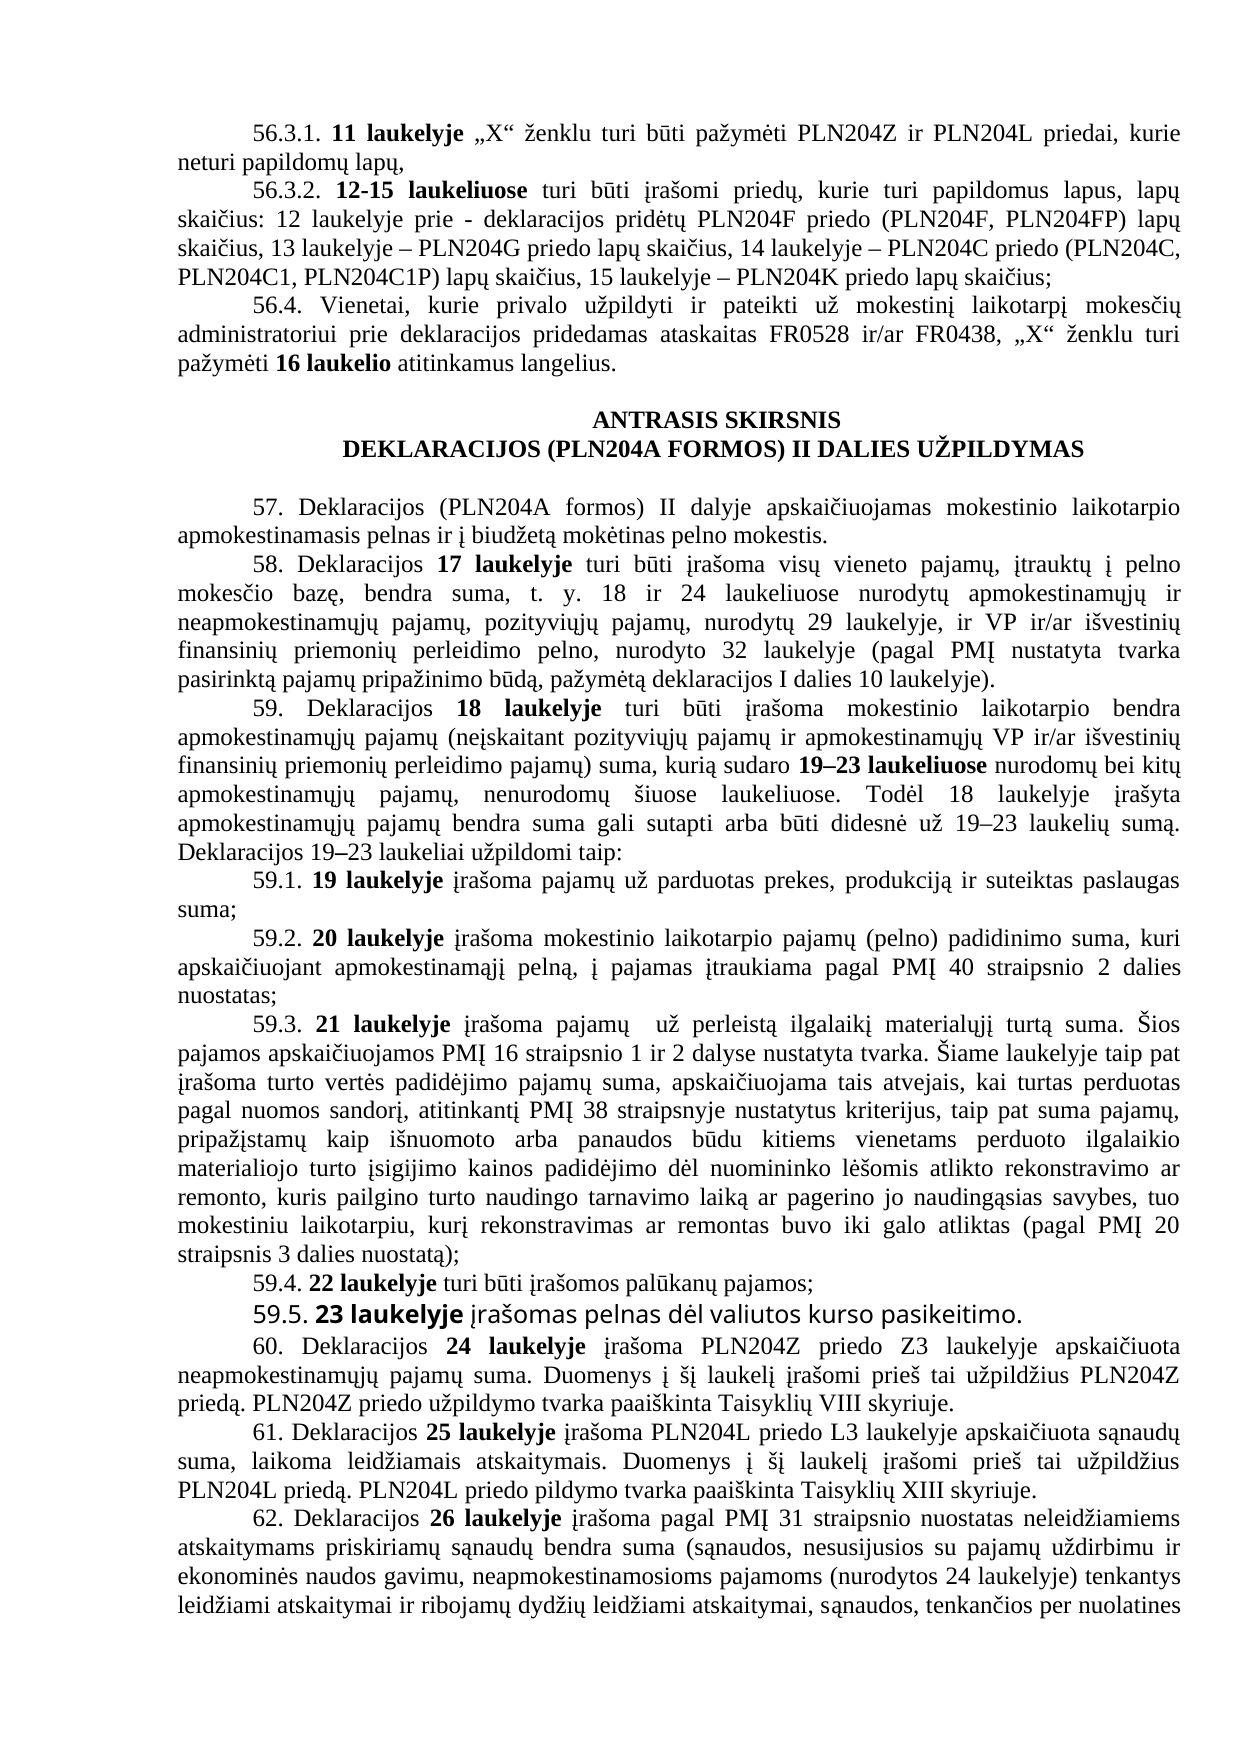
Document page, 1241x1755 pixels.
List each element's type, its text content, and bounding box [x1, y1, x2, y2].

text 59.5. 23 laukelyje įrašomas pelnas dėl valiutos kurso pasikeitimo. [177, 1297, 1181, 1331]
text 59.3. 21 laukelyje įrašoma pajamų už perleistą ilgalaikį materialųjį turtą suma. Šios pajamos apskaičiuojamos PMĮ 16 straipsnio 1 ir 2 dalyse nustatyta tvarka. Šiame laukelyje taip pat įrašoma turto vertės padidėjimo pajamų suma, apskaičiuojama tais atvejais, kai turtas perduotas pagal nuomos sandorį, atitinkantį PMĮ 38 straipsnyje nustatytus kriterijus, taip pat suma pajamų, pripažįstamų kaip išnuomoto arba panaudos būdu kitiems vienetams perduoto ilgalaikio materialiojo turto įsigijimo kainos padidėjimo dėl nuomininko lėšomis atlikto rekonstravimo ar remonto, kuris pailgino turto naudingo tarnavimo laiką ar pagerino jo naudingąsias savybes, tuo mokestiniu laikotarpiu, kurį rekonstravimas ar remontas buvo iki galo atliktas (pagal PMĮ 20 straipsnis 3 dalies nuostatą); [177, 1009, 1181, 1268]
text ANTRASIS SKIRSNIS [177, 406, 1181, 434]
text 59.1. 19 laukelyje įrašoma pajamų už parduotas prekes, produkciją ir suteiktas paslaugas suma; [177, 866, 1181, 923]
text 57. Deklaracijos (PLN204A formos) II dalyje apskaičiuojamas mokestinio laikotarpio apmokestinamasis pelnas ir į biudžetą mokėtinas pelno mokestis. [177, 492, 1181, 549]
text 59.4. 22 laukelyje turi būti įrašomos palūkanų pajamos; [177, 1268, 1181, 1297]
text 56.3.2. 12-15 laukeliuose turi būti įrašomi priedų, kurie turi papildomus lapus, lapų skaičius: 12 laukelyje prie - deklaracijos pridėtų PLN204F priedo (PLN204F, PLN204FP) lapų skaičius, 13 laukelyje – PLN204G priedo lapų skaičius, 14 laukelyje – PLN204C priedo (PLN204C, PLN204C1, PLN204C1P) lapų skaičius, 15 laukelyje – PLN204K priedo lapų skaičius; [177, 176, 1181, 291]
text 59. Deklaracijos 18 laukelyje turi būti įrašoma mokestinio laikotarpio bendra apmokestinamųjų pajamų (neįskaitant pozityviųjų pajamų ir apmokestinamųjų VP ir/ar išvestinių finansinių priemonių perleidimo pajamų) suma, kurią sudaro 19–23 laukeliuose nurodomų bei kitų apmokestinamųjų pajamų, nenurodomų šiuose laukeliuose. Todėl 18 laukelyje įrašyta apmokestinamųjų pajamų bendra suma gali sutapti arba būti didesnė už 19–23 laukelių sumą. Deklaracijos 19–23 laukeliai užpildomi taip: [177, 693, 1181, 866]
text 56.3.1. 11 laukelyje „X“ ženklu turi būti pažymėti PLN204Z ir PLN204L priedai, kurie neturi papildomų lapų, [177, 118, 1181, 176]
text 59.2. 20 laukelyje įrašoma mokestinio laikotarpio pajamų (pelno) padidinimo suma, kuri apskaičiuojant apmokestinamąjį pelną, į pajamas įtraukiama pagal PMĮ 40 straipsnio 2 dalies nuostatas; [177, 923, 1181, 1009]
text 61. Deklaracijos 25 laukelyje įrašoma PLN204L priedo L3 laukelyje apskaičiuota sąnaudų suma, laikoma leidžiamais atskaitymais. Duomenys į šį laukelį įrašomi prieš tai užpildžius PLN204L priedą. PLN204L priedo pildymo tvarka paaiškinta Taisyklių XIII skyriuje. [177, 1417, 1181, 1503]
text 56.4. Vienetai, kurie privalo užpildyti ir pateikti už mokestinį laikotarpį mokesčių administratoriui prie deklaracijos pridedamas ataskaitas FR0528 ir/ar FR0438, „X“ ženklu turi pažymėti 16 laukelio atitinkamus langelius. [177, 291, 1181, 377]
text DEKLARACIJOS (PLN204A FORMOS) II DALIES UŽPILDYMAS [177, 434, 1181, 463]
text 62. Deklaracijos 26 laukelyje įrašoma pagal PMĮ 31 straipsnio nuostatas neleidžiamiems atskaitymams priskiriamų sąnaudų bendra suma (sąnaudos, nesusijusios su pajamų uždirbimu ir ekonominės naudos gavimu, neapmokestinamosioms pajamoms (nurodytos 24 laukelyje) tenkantys leidžiami atskaitymai ir ribojamų dydžių leidžiami atskaitymai, sąnaudos, tenkančios per nuolatines [177, 1503, 1181, 1618]
text 60. Deklaracijos 24 laukelyje įrašoma PLN204Z priedo Z3 laukelyje apskaičiuota neapmokestinamųjų pajamų suma. Duomenys į šį laukelį įrašomi prieš tai užpildžius PLN204Z priedą. PLN204Z priedo užpildymo tvarka paaiškinta Taisyklių VIII skyriuje. [177, 1331, 1181, 1417]
text 58. Deklaracijos 17 laukelyje turi būti įrašoma visų vieneto pajamų, įtrauktų į pelno mokesčio bazę, bendra suma, t. y. 18 ir 24 laukeliuose nurodytų apmokestinamųjų ir neapmokestinamųjų pajamų, pozityviųjų pajamų, nurodytų 29 laukelyje, ir VP ir/ar išvestinių finansinių priemonių perleidimo pelno, nurodyto 32 laukelyje (pagal PMĮ nustatyta tvarka pasirinktą pajamų pripažinimo būdą, pažymėtą deklaracijos I dalies 10 laukelyje). [177, 549, 1181, 693]
